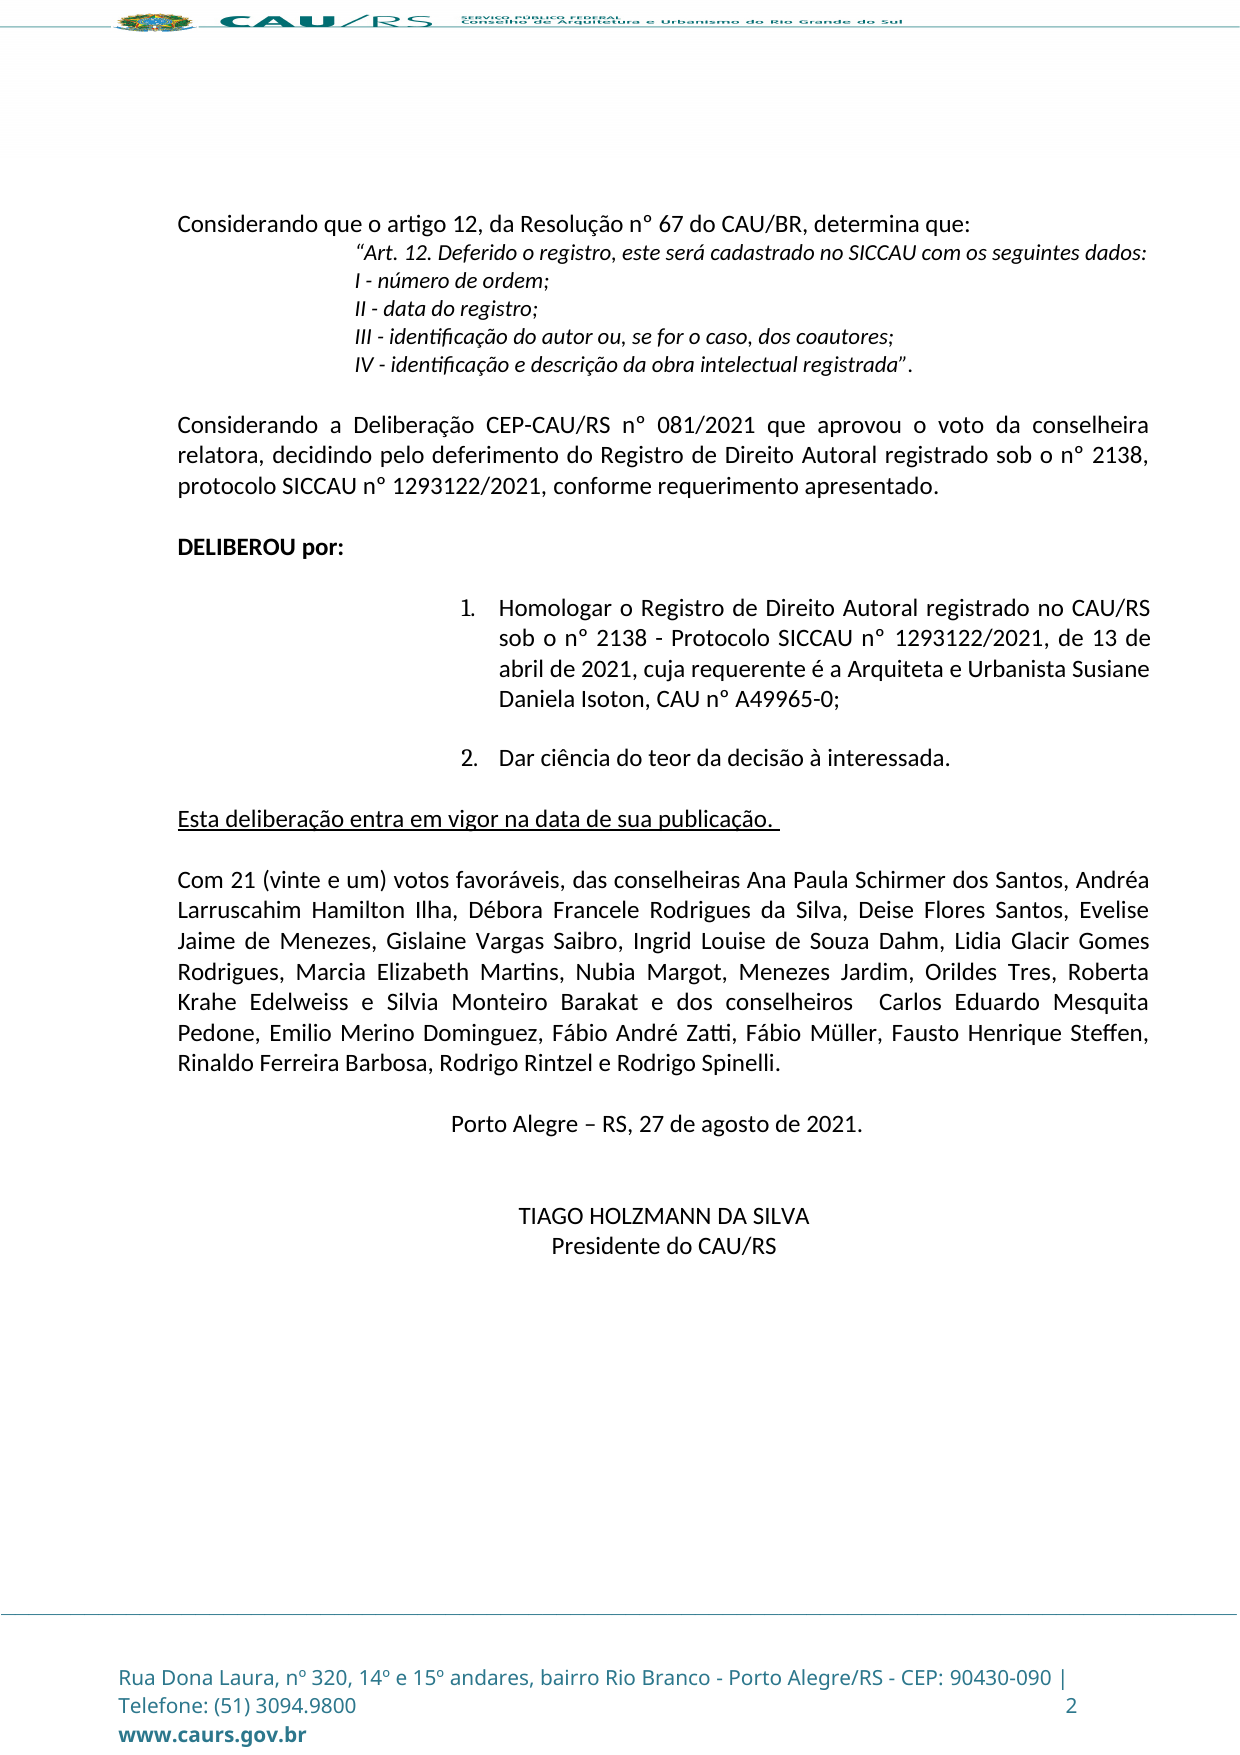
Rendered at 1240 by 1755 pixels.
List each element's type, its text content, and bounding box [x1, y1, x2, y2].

text IV - identificação e descrição da obra intelectual registrada”. [354, 350, 1151, 378]
list Porto Alegre – RS, 27 de agosto de 2021. [177, 1108, 1137, 1139]
text III - identificação do autor ou, se for o caso, dos coautores; [354, 322, 1151, 350]
list Dar ciência do teor da decisão à interessada. [461, 742, 1151, 773]
text I - número de ordem; [354, 266, 1151, 294]
text Com 21 (vinte e um) votos favoráveis, das conselheiras Ana Paula Schirmer dos Santos, Andréa Larruscahim Hamilton Ilha, Débora Francele Rodrigues da Silva, Deise Flores Santos, Evelise Jaime de Menezes, Gislaine Vargas Saibro, Ingrid Louise de Souza Dahm, Lidia Glacir Gomes Rodrigues, Marcia Elizabeth Martins, Nubia Margot, Menezes Jardim, Orildes Tres, Roberta Krahe Edelweiss e Silvia Monteiro Barakat e dos conselheiros Carlos Eduardo Mesquita Pedone, Emilio Merino Dominguez, Fábio André Zatti, Fábio Müller, Fausto Henrique Steffen, Rinaldo Ferreira Barbosa, Rodrigo Rintzel e Rodrigo Spinelli. [177, 864, 1151, 1078]
text Considerando a Deliberação CEP-CAU/RS nº 081/2021 que aprovou o voto da conselheira relatora, decidindo pelo deferimento do Registro de Direito Autoral registrado sob o nº 2138, protocolo SICCAU nº 1293122/2021, conforme requerimento apresentado. [177, 409, 1151, 500]
text TIAGO HOLZMANN DA SILVA [177, 1200, 1151, 1230]
text II - data do registro; [354, 294, 1151, 322]
list Homologar o Registro de Direito Autoral registrado no CAU/RS sob o nº 2138 - Protocolo SICCAU nº 1293122/2021, de 13 de abril de 2021, cuja requerente é a Arquiteta e Urbanista Susiane Daniela Isoton, CAU nº A49965-0; [461, 592, 1151, 714]
text DELIBEROU por: [177, 531, 1151, 561]
list Esta deliberação entra em vigor na data de sua publicação. [177, 803, 1151, 834]
text Considerando que o artigo 12, da Resolução nº 67 do CAU/BR, determina que: [177, 208, 1151, 238]
text “Art. 12. Deferido o registro, este será cadastrado no SICCAU com os seguintes dados: [354, 238, 1151, 266]
text Presidente do CAU/RS [177, 1230, 1151, 1261]
